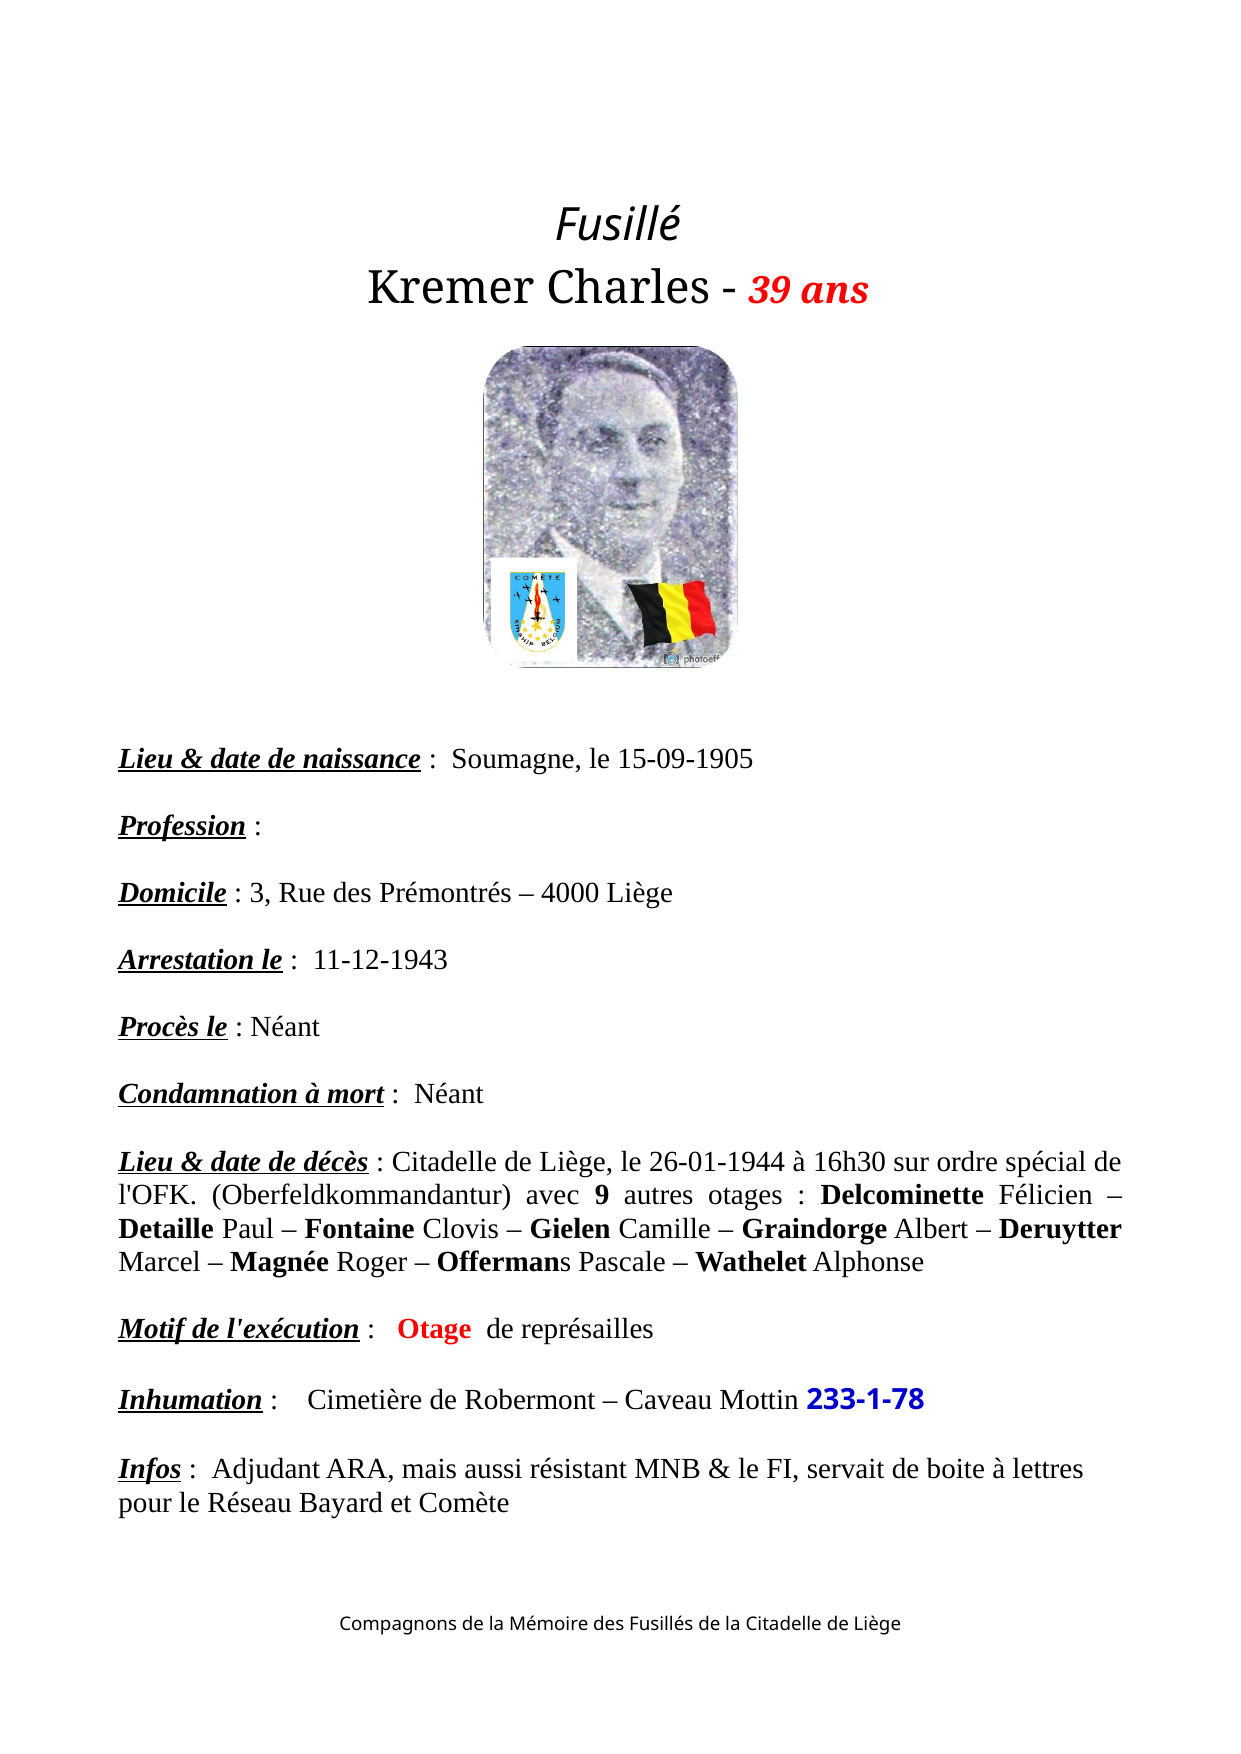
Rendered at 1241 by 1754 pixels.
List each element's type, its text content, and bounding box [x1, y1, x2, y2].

text Domicile : 3, Rue des Prémontrés – 4000 Liège [118, 875, 1122, 909]
text Infos : Adjudant ARA, mais aussi résistant MNB & le FI, servait de boite à lettres pour le Réseau Bayard et Comète [118, 1452, 1122, 1519]
text Arrestation le : 11-12-1943 [118, 942, 1122, 976]
text Lieu & date de naissance : Soumagne, le 15-09-1905 [118, 741, 1122, 775]
picture [483, 346, 738, 668]
text Procès le : Néant [118, 1009, 1122, 1043]
text Condamnation à mort : Néant [118, 1077, 1122, 1110]
text Profession : [118, 808, 1122, 842]
text Kremer Charles - 39 ans [118, 254, 1122, 317]
text Lieu & date de décès : Citadelle de Liège, le 26-01-1944 à 16h30 sur ordre spécial de l'OFK. (Oberfeldkommandantur) avec 9 autres otages : Delcominette Félicien – Detaille Paul – Fontaine Clovis – Gielen Camille – Graindorge Albert – Deruytter Marcel – Magnée Roger – Offermans Pascale – Wathelet Alphonse [118, 1144, 1122, 1278]
text Inhumation : Cimetière de Robermont – Caveau Mottin 233-1-78 [118, 1378, 1122, 1418]
text Fusillé [118, 192, 1122, 254]
text Motif de l'exécution : Otage de représailles [118, 1311, 1122, 1345]
